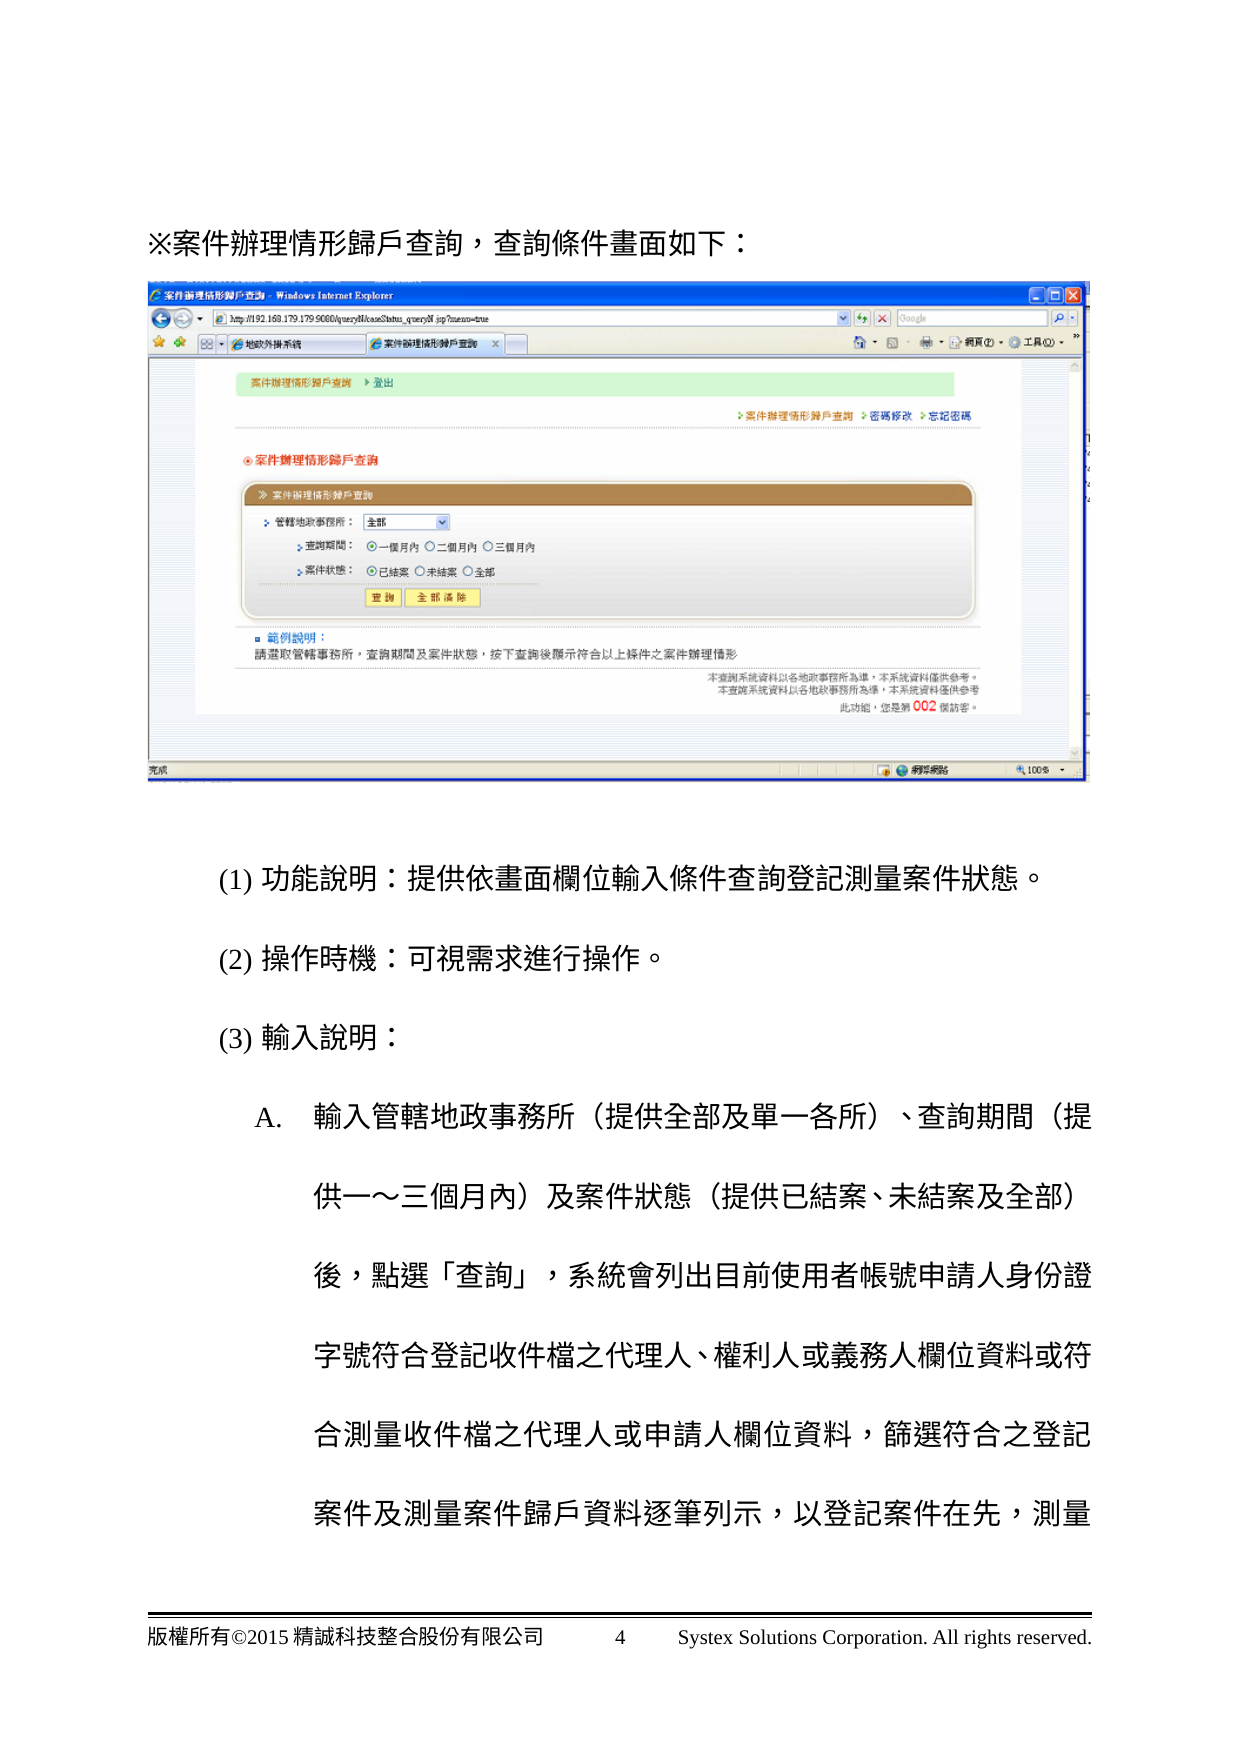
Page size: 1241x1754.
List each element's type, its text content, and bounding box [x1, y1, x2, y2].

picture [147, 281, 1090, 783]
list 輸入管轄地政事務所（提供全部及單一各所）、查詢期間（提供一～三個月內）及案件狀態（提供已結案、未結案及全部）後，點選「查詢」，系統會列出目前使用者帳號申請人身份證字號符合登記收件檔之代理人、權利人或義務人欄位資料或符合測量收件檔之代理人或申請人欄位資料，篩選符合之登記案件及測量案件歸戶資料逐筆列示，以登記案件在先，測量 [254, 1075, 1092, 1552]
subtitle 操作時機：可視需求進行操作。 [218, 917, 1092, 996]
subtitle 輸入說明： [218, 996, 1092, 1075]
subtitle 功能說明：提供依畫面欄位輸入條件查詢登記測量案件狀態。 [218, 837, 1092, 917]
text ※案件辦理情形歸戶查詢，查詢條件畫面如下： [148, 202, 1092, 282]
